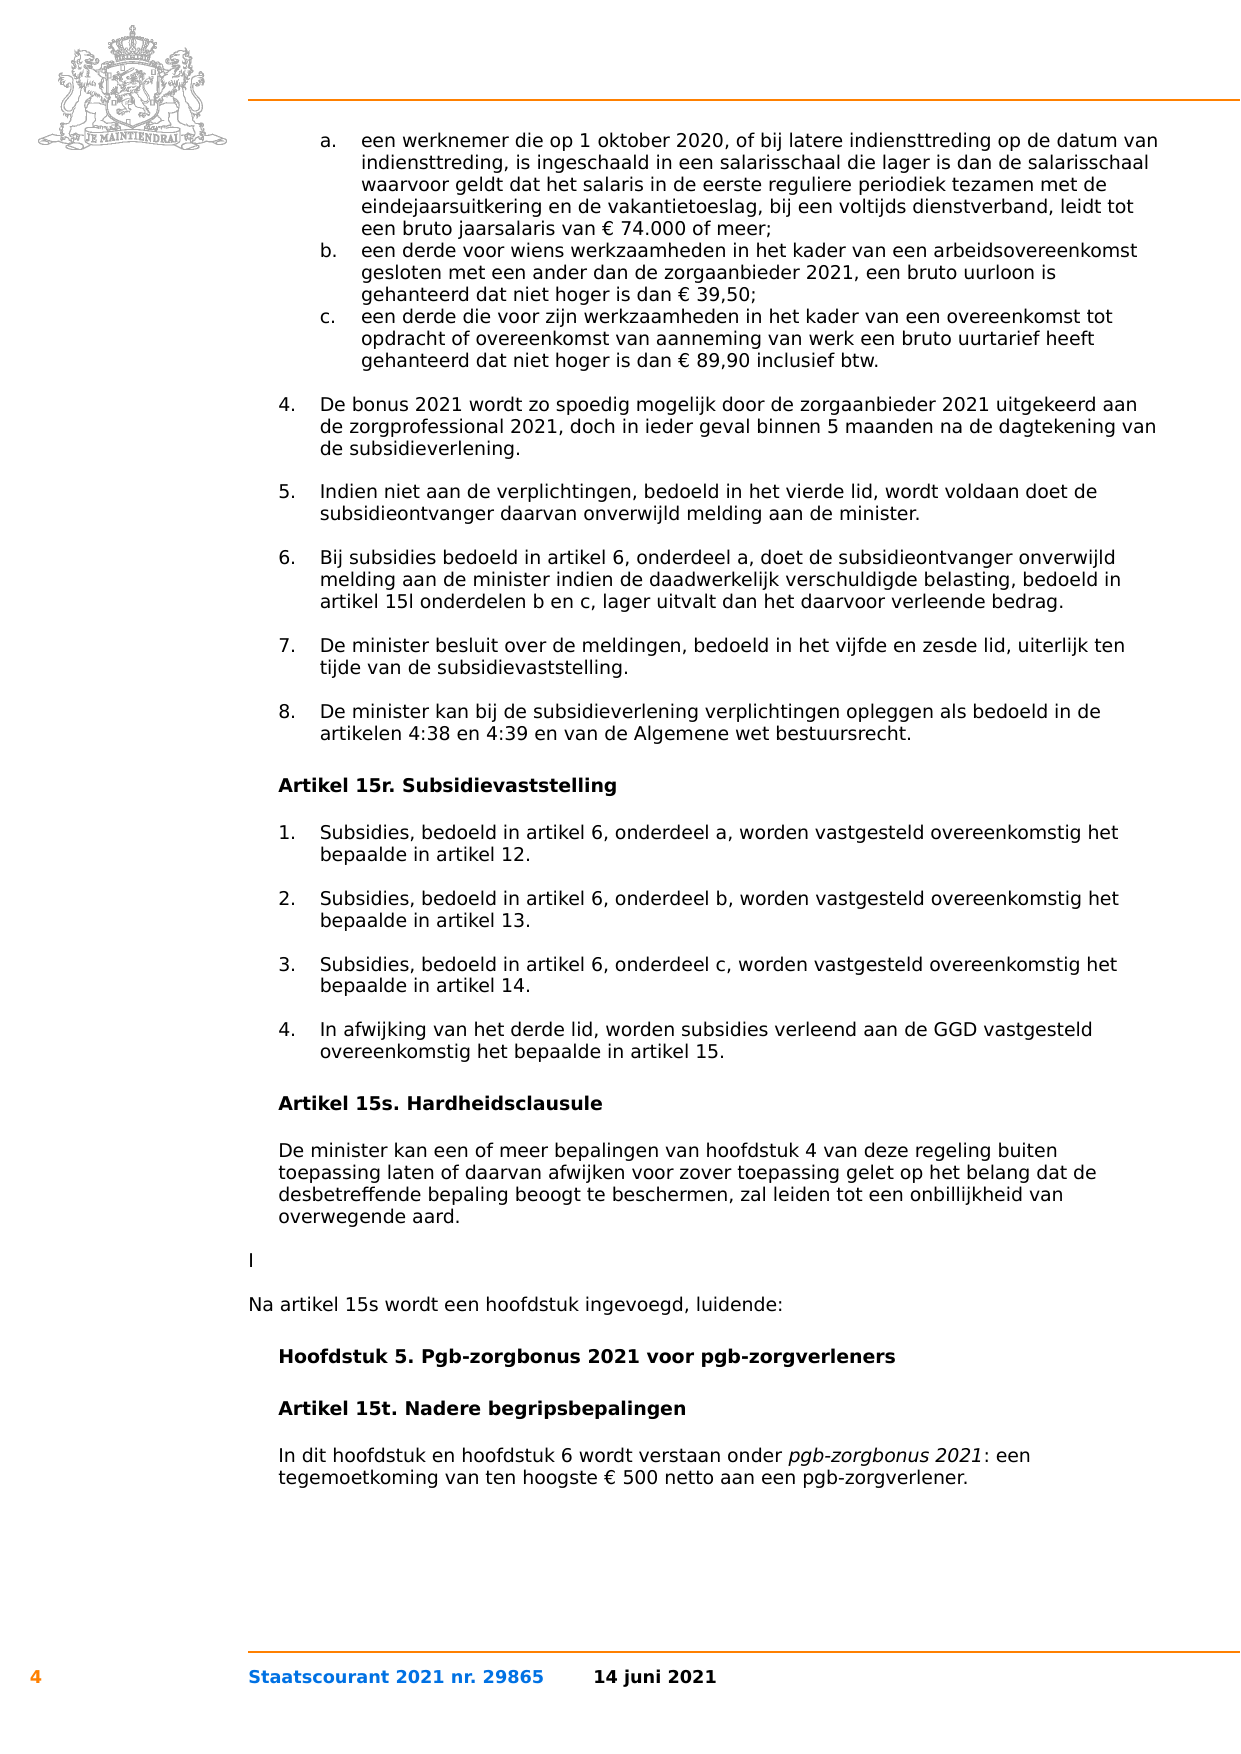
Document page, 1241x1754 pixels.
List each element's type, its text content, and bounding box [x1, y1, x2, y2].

text 4. De bonus 2021 wordt zo spoedig mogelijk door de zorgaanbieder 2021 uitgekeerd aan de zorgprofessional 2021, doch in ieder geval binnen 5 maanden na de dagtekening van de subsidieverlening. [278, 393, 1163, 459]
subtitle Artikel 15s. Hardheidsclausule [278, 1093, 1163, 1115]
text De minister kan een of meer bepalingen van hoofdstuk 4 van deze regeling buiten toepassing laten of daarvan afwijken voor zover toepassing gelet op het belang dat de desbetreffende bepaling beoogt te beschermen, zal leiden tot een onbillijkheid van overwegende aard. [278, 1140, 1163, 1228]
text 3. Subsidies, bedoeld in artikel 6, onderdeel c, worden vastgesteld overeenkomstig het bepaalde in artikel 14. [278, 953, 1163, 997]
subtitle Artikel 15r. Subsidievaststelling [278, 775, 1163, 797]
picture [38, 25, 227, 150]
text 7. De minister besluit over de meldingen, bedoeld in het vijfde en zesde lid, uiterlijk ten tijde van de subsidievaststelling. [278, 635, 1163, 679]
text 1. Subsidies, bedoeld in artikel 6, onderdeel a, worden vastgesteld overeenkomstig het bepaalde in artikel 12. [278, 822, 1163, 866]
text c. een derde die voor zijn werkzaamheden in het kader van een overeenkomst tot opdracht of overeenkomst van aanneming van werk een bruto uurtarief heeft gehanteerd dat niet hoger is dan € 89,90 inclusief btw. [319, 306, 1163, 372]
text 8. De minister kan bij de subsidieverlening verplichtingen opleggen als bedoeld in de artikelen 4:38 en 4:39 en van de Algemene wet bestuursrecht. [278, 701, 1163, 745]
subtitle Hoofdstuk 5. Pgb-zorgbonus 2021 voor pgb-zorgverleners [278, 1346, 1163, 1368]
text In dit hoofdstuk en hoofdstuk 6 wordt verstaan onder pgb-zorgbonus 2021: een tegemoetkoming van ten hoogste € 500 netto aan een pgb-zorgverlener. [278, 1445, 1163, 1489]
subtitle Artikel 15t. Nadere begripsbepalingen [278, 1398, 1163, 1420]
text a. een werknemer die op 1 oktober 2020, of bij latere indiensttreding op de datum van indiensttreding, is ingeschaald in een salarisschaal die lager is dan de salarisschaal waarvoor geldt dat het salaris in de eerste reguliere periodiek tezamen met de eindejaarsuitkering en de vakantietoeslag, bij een voltijds dienstverband, leidt tot een bruto jaarsalaris van € 74.000 of meer; [319, 130, 1163, 240]
text 5. Indien niet aan de verplichtingen, bedoeld in het vierde lid, wordt voldaan doet de subsidieontvanger daarvan onverwijld melding aan de minister. [278, 481, 1163, 525]
text Na artikel 15s wordt een hoofdstuk ingevoegd, luidende: [248, 1294, 1163, 1316]
text I [248, 1250, 1163, 1272]
text 6. Bij subsidies bedoeld in artikel 6, onderdeel a, doet de subsidieontvanger onverwijld melding aan de minister indien de daadwerkelijk verschuldigde belasting, bedoeld in artikel 15l onderdelen b en c, lager uitvalt dan het daarvoor verleende bedrag. [278, 547, 1163, 613]
text b. een derde voor wiens werkzaamheden in het kader van een arbeidsovereenkomst gesloten met een ander dan de zorgaanbieder 2021, een bruto uurloon is gehanteerd dat niet hoger is dan € 39,50; [319, 240, 1163, 306]
text 4. In afwijking van het derde lid, worden subsidies verleend aan de GGD vastgesteld overeenkomstig het bepaalde in artikel 15. [278, 1019, 1163, 1063]
text 2. Subsidies, bedoeld in artikel 6, onderdeel b, worden vastgesteld overeenkomstig het bepaalde in artikel 13. [278, 888, 1163, 932]
